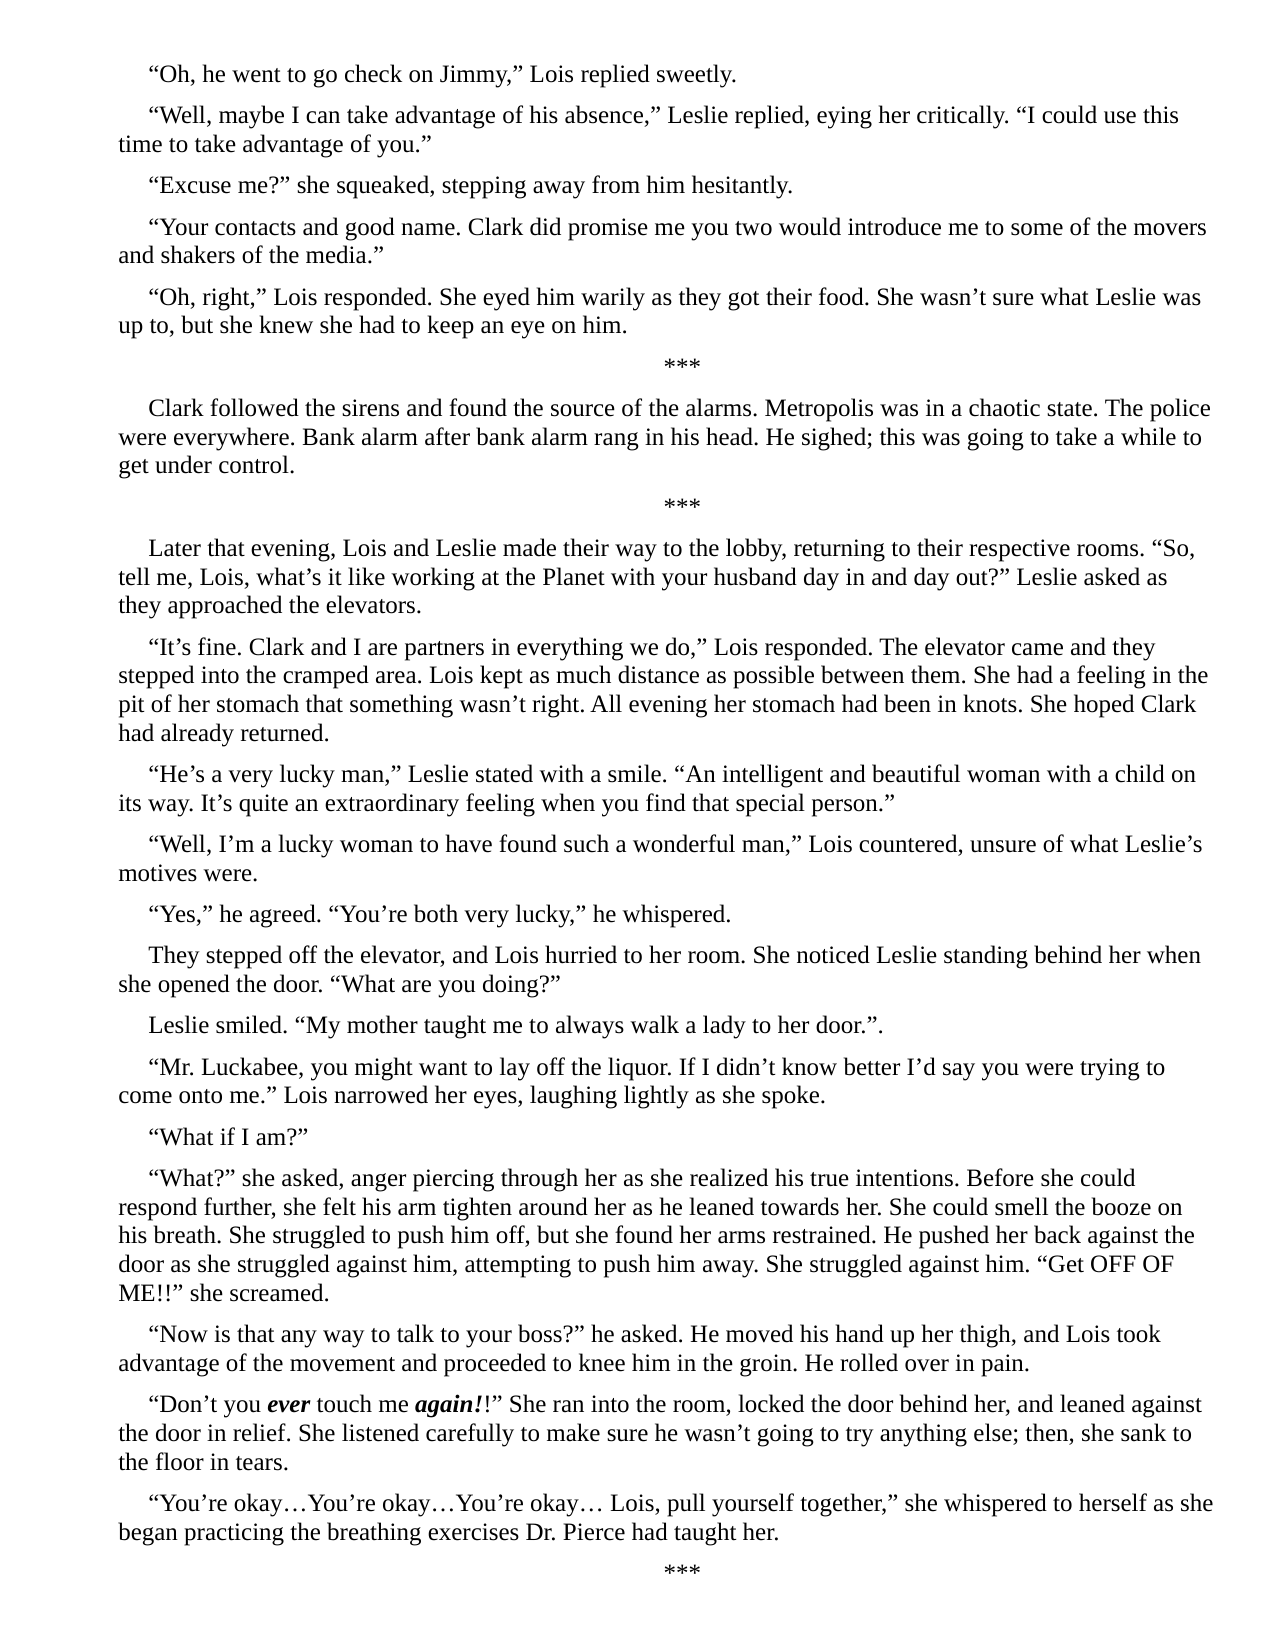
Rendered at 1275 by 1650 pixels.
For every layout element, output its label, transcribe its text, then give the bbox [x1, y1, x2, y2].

text “What?” she asked, anger piercing through her as she realized his true intentions. Before she could respond further, she felt his arm tighten around her as he leaned towards her. She could smell the booze on his breath. She struggled to push him off, but she found her arms restrained. He pushed her back against the door as she struggled against him, attempting to push him away. She struggled against him. “Get OFF OF ME!!” she screamed. [118, 1163, 1216, 1307]
text “Mr. Luckabee, you might want to lay off the liquor. If I didn’t know better I’d say you were trying to come onto me.” Lois narrowed her eyes, laughing lightly as she spoke. [118, 1052, 1216, 1109]
text “Your contacts and good name. Clark did promise me you two would introduce me to some of the movers and shakers of the media.” [118, 212, 1216, 269]
text “Yes,” he agreed. “You’re both very lucky,” he whispered. [118, 899, 1216, 928]
text *** [118, 1558, 1216, 1587]
text Leslie smiled. “My mother taught me to always walk a lady to her door.”. [118, 1010, 1216, 1039]
text *** [118, 352, 1216, 380]
text “He’s a very lucky man,” Leslie stated with a smile. “An intelligent and beautiful woman with a child on its way. It’s quite an extraordinary feeling when you find that special person.” [118, 759, 1216, 817]
text “You’re okay…You’re okay…You’re okay… Lois, pull yourself together,” she whispered to herself as she began practicing the breathing exercises Dr. Pierce had taught her. [118, 1488, 1216, 1545]
text Later that evening, Lois and Leslie made their way to the lobby, returning to their respective rooms. “So, tell me, Lois, what’s it like working at the Planet with your husband day in and day out?” Leslie asked as they approached the elevators. [118, 533, 1216, 619]
text “Oh, he went to go check on Jimmy,” Lois replied sweetly. [118, 59, 1216, 88]
text “Well, I’m a lucky woman to have found such a wonderful man,” Lois countered, unsure of what Leslie’s motives were. [118, 829, 1216, 887]
text *** [118, 492, 1216, 520]
text “Well, maybe I can take advantage of his absence,” Leslie replied, eying her critically. “I could use this time to take advantage of you.” [118, 100, 1216, 158]
text “Excuse me?” she squeaked, stepping away from him hesitantly. [118, 170, 1216, 199]
text “Don’t you ever touch me again!!” She ran into the room, locked the door behind her, and leaned against the door in relief. She listened carefully to make sure he wasn’t going to try anything else; then, she sank to the floor in tears. [118, 1389, 1216, 1475]
text “It’s fine. Clark and I are partners in everything we do,” Lois responded. The elevator came and they stepped into the cramped area. Lois kept as much distance as possible between them. She had a feeling in the pit of her stomach that something wasn’t right. All evening her stomach had been in knots. She hoped Clark had already returned. [118, 632, 1216, 747]
text “Oh, right,” Lois responded. She eyed him warily as they got their food. She wasn’t sure what Leslie was up to, but she knew she had to keep an eye on him. [118, 282, 1216, 339]
text “Now is that any way to talk to your boss?” he asked. He moved his hand up her thigh, and Lois took advantage of the movement and proceeded to knee him in the groin. He rolled over in pain. [118, 1319, 1216, 1377]
text “What if I am?” [118, 1122, 1216, 1150]
text Clark followed the sirens and found the source of the alarms. Metropolis was in a chaotic state. The police were everywhere. Bank alarm after bank alarm rang in his head. He sighed; this was going to take a while to get under control. [118, 393, 1216, 479]
text They stepped off the elevator, and Lois hurried to her room. She noticed Leslie standing behind her when she opened the door. “What are you doing?” [118, 940, 1216, 998]
